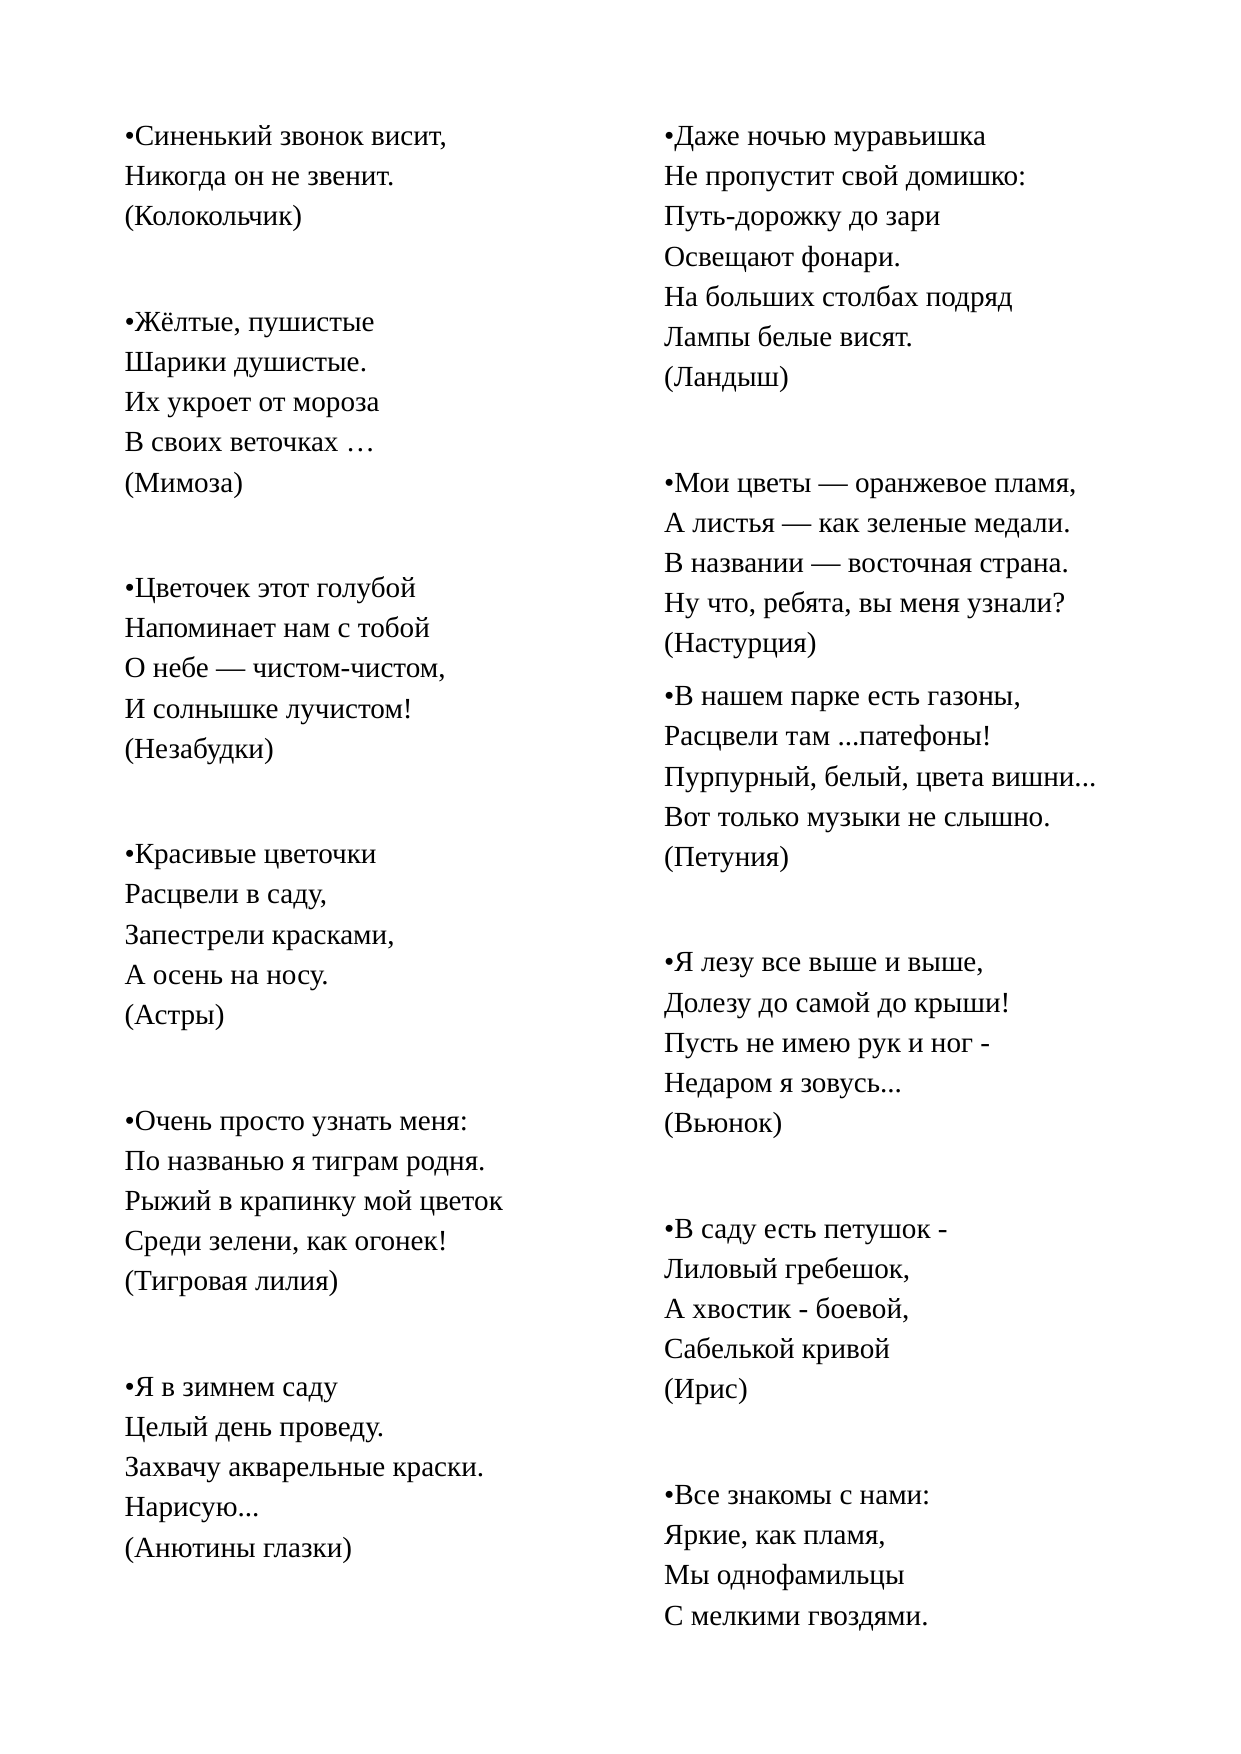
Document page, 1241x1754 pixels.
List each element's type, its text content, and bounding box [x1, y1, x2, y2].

text •Жёлтые, пушистые Шарики душистые. Их укроет от мороза В своих веточках … (Мимоза) [124, 304, 583, 498]
text •В саду есть петушок - Лиловый гребешок, А хвостик - боевой, Сабелькой кривой (Ирис) [664, 1211, 1122, 1405]
text •Я лезу все выше и выше, Долезу до самой до крыши! Пусть не имею рук и ног - Недаром я зовусь... (Вьюнок) [664, 944, 1122, 1139]
text •Я в зимнем саду Целый день проведу. Захвачу акварельные краски. Нарисую... (Анютины глазки) [124, 1369, 583, 1563]
text •Очень просто узнать меня: По названью я тиграм родня. Рыжий в крапинку мой цветок Среди зелени, как огонек! (Тигровая лилия) [124, 1103, 583, 1297]
text •Все знакомы с нами: Яркие, как пламя, Мы однофамильцы С мелкими гвоздями. [664, 1477, 1122, 1631]
text •В нашем парке есть газоны, Расцвели там ...патефоны! Пурпурный, белый, цвета вишни... Вот только музыки не слышно. (Петуния) [664, 678, 1122, 873]
text •Цветочек этот голубой Напоминает нам с тобой О небе — чистом-чистом, И солнышке лучистом! (Незабудки) [124, 570, 583, 764]
text •Красивые цветочки Расцвели в саду, Запестрели красками, А осень на носу. (Астры) [124, 836, 583, 1031]
text •Синенький звонок висит, Никогда он не звенит. (Колокольчик) [124, 118, 583, 232]
text •Мои цветы — оранжевое пламя, А листья — как зеленые медали. В названии — восточная страна. Ну что, ребята, вы меня узнали? (Настурция) [664, 465, 1122, 659]
text •Даже ночью муравьишка Не пропустит свой домишко: Путь-дорожку до зари Освещают фонари. На больших столбах подряд Лампы белые висят. (Ландыш) [664, 118, 1122, 393]
